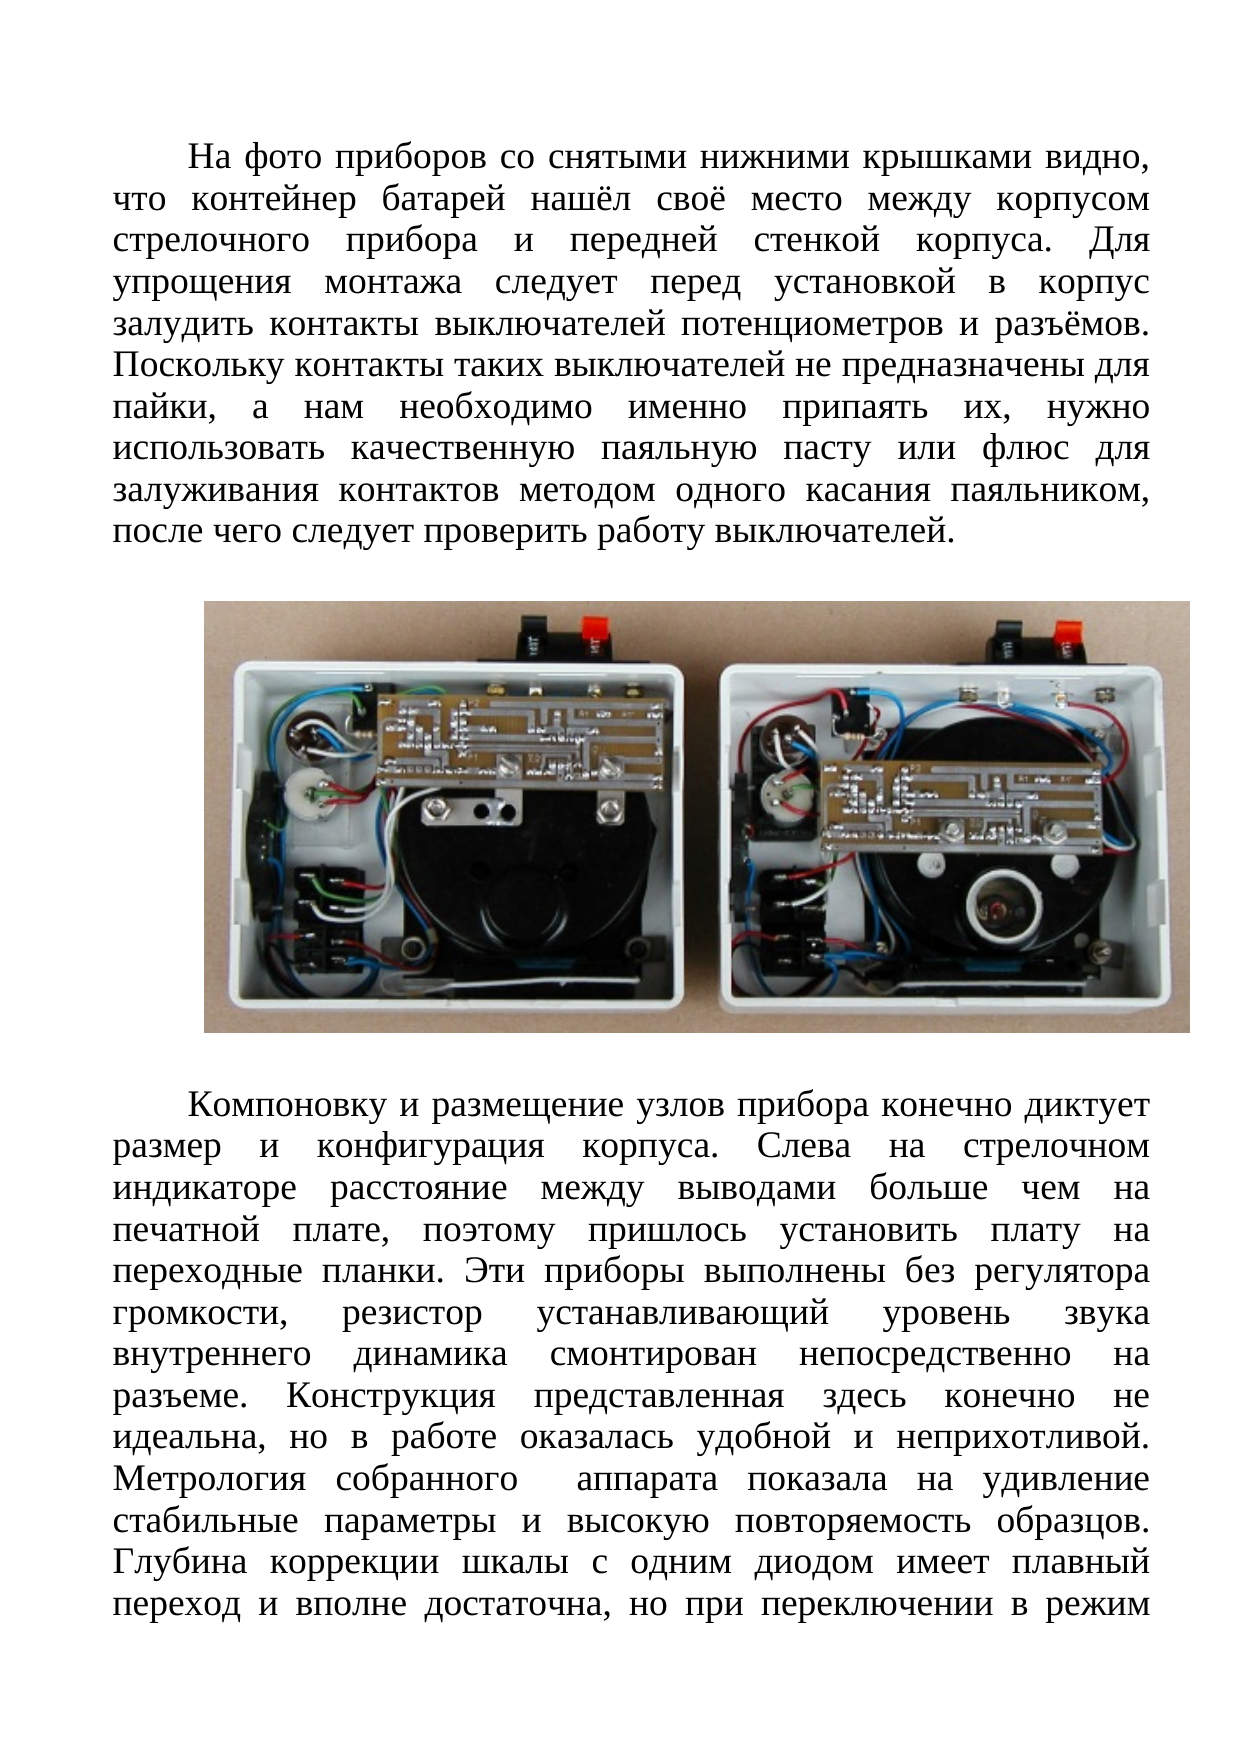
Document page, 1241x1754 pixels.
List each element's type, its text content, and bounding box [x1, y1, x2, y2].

text Компоновку и размещение узлов прибора конечно диктует размер и конфигурация корпуса. Слева на стрелочном индикаторе расстояние между выводами больше чем на печатной плате, поэтому пришлось установить плату на переходные планки. Эти приборы выполнены без регулятора громкости, резистор устанавливающий уровень звука внутреннего динамика смонтирован непосредственно на разъеме. Конструкция представленная здесь конечно не идеальна, но в работе оказалась удобной и неприхотливой. Метрология собранного аппарата показала на удивление стабильные параметры и высокую повторяемость образцов. Глубина коррекции шкалы с одним диодом имеет плавный переход и вполне достаточна, но при переключении в режим [112, 1083, 1152, 1623]
text На фото приборов со снятыми нижними крышками видно, что контейнер батарей нашёл своё место между корпусом стрелочного прибора и передней стенкой корпуса. Для упрощения монтажа следует перед установкой в корпус залудить контакты выключателей потенциометров и разъёмов. Поскольку контакты таких выключателей не предназначены для пайки, а нам необходимо именно припаять их, нужно использовать качественную паяльную пасту или флюс для залуживания контактов методом одного касания паяльником, после чего следует проверить работу выключателей. [112, 135, 1152, 551]
picture [204, 601, 1190, 1033]
